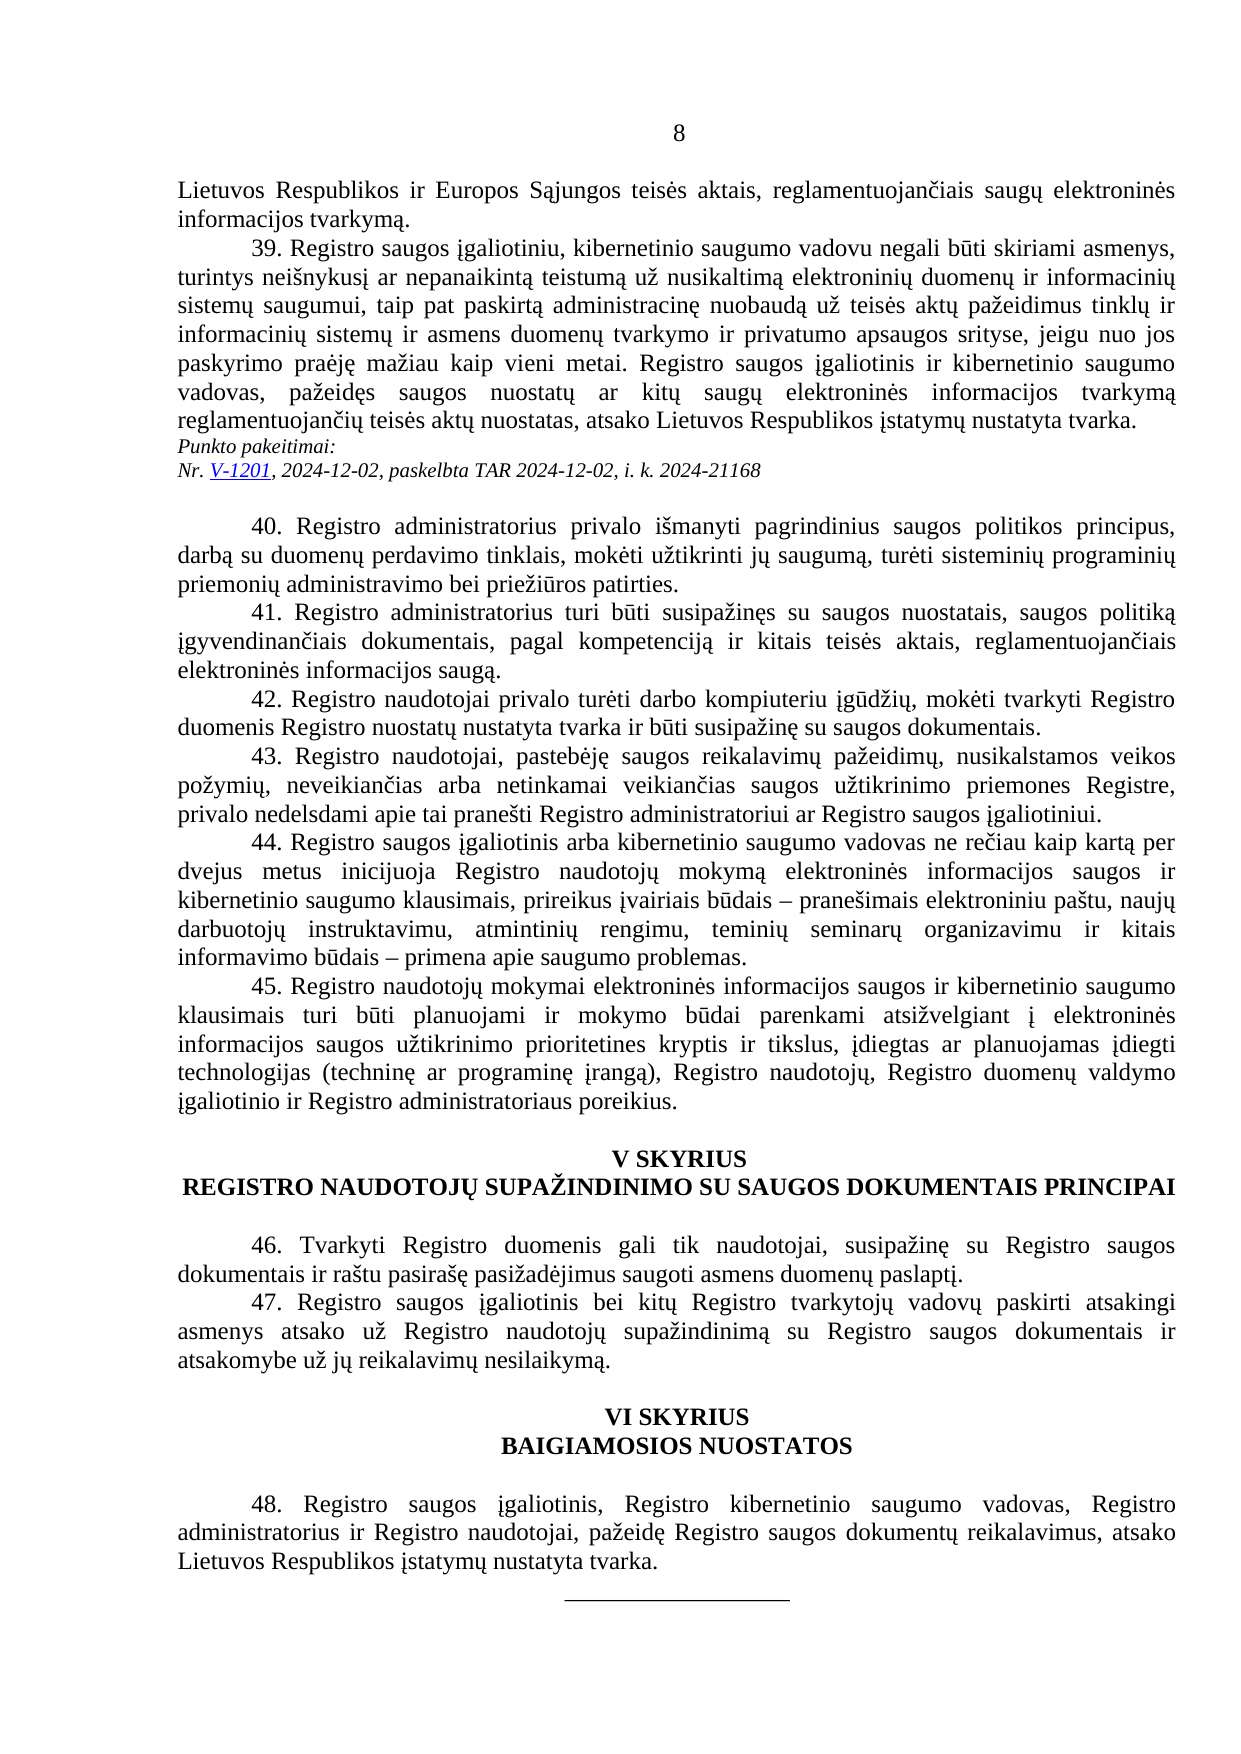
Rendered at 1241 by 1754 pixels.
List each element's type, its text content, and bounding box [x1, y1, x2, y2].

text 41. Registro administratorius turi būti susipažinęs su saugos nuostatais, saugos politiką įgyvendinančiais dokumentais, pagal kompetenciją ir kitais teisės aktais, reglamentuojančiais elektroninės informacijos saugą. [177, 597, 1177, 684]
text 45. Registro naudotojų mokymai elektroninės informacijos saugos ir kibernetinio saugumo klausimais turi būti planuojami ir mokymo būdai parenkami atsižvelgiant į elektroninės informacijos saugos užtikrinimo prioritetines kryptis ir tikslus, įdiegtas ar planuojamas įdiegti technologijas (techninę ar programinę įrangą), Registro naudotojų, Registro duomenų valdymo įgaliotinio ir Registro administratoriaus poreikius. [177, 971, 1177, 1115]
text BAIGIAMOSIOS NUOSTATOS [177, 1431, 1177, 1460]
text 43. Registro naudotojai, pastebėję saugos reikalavimų pažeidimų, nusikalstamos veikos požymių, neveikiančias arba netinkamai veikiančias saugos užtikrinimo priemones Registre, privalo nedelsdami apie tai pranešti Registro administratoriui ar Registro saugos įgaliotiniui. [177, 741, 1177, 827]
text REGISTRO NAUDOTOJŲ SUPAŽINDINIMO SU SAUGOS DOKUMENTAIS PRINCIPAI [177, 1172, 1181, 1201]
text VI SKYRIUS [177, 1402, 1177, 1431]
text V SKYRIUS [177, 1144, 1181, 1172]
text 40. Registro administratorius privalo išmanyti pagrindinius saugos politikos principus, darbą su duomenų perdavimo tinklais, mokėti užtikrinti jų saugumą, turėti sisteminių programinių priemonių administravimo bei priežiūros patirties. [177, 511, 1177, 597]
text 42. Registro naudotojai privalo turėti darbo kompiuteriu įgūdžių, mokėti tvarkyti Registro duomenis Registro nuostatų nustatyta tvarka ir būti susipažinę su saugos dokumentais. [177, 684, 1177, 741]
text 46. Tvarkyti Registro duomenis gali tik naudotojai, susipažinę su Registro saugos dokumentais ir raštu pasirašę pasižadėjimus saugoti asmens duomenų paslaptį. [177, 1230, 1177, 1287]
text Punkto pakeitimai: [177, 434, 1181, 458]
text 39. Registro saugos įgaliotiniu, kibernetinio saugumo vadovu negali būti skiriami asmenys, turintys neišnykusį ar nepanaikintą teistumą už nusikaltimą elektroninių duomenų ir informacinių sistemų saugumui, taip pat paskirtą administracinę nuobaudą už teisės aktų pažeidimus tinklų ir informacinių sistemų ir asmens duomenų tvarkymo ir privatumo apsaugos srityse, jeigu nuo jos paskyrimo praėję mažiau kaip vieni metai. Registro saugos įgaliotinis ir kibernetinio saugumo vadovas, pažeidęs saugos nuostatų ar kitų saugų elektroninės informacijos tvarkymą reglamentuojančių teisės aktų nuostatas, atsako Lietuvos Respublikos įstatymų nustatyta tvarka. [177, 233, 1177, 434]
text 48. Registro saugos įgaliotinis, Registro kibernetinio saugumo vadovas, Registro administratorius ir Registro naudotojai, pažeidę Registro saugos dokumentų reikalavimus, atsako Lietuvos Respublikos įstatymų nustatyta tvarka. [177, 1489, 1177, 1575]
text Lietuvos Respublikos ir Europos Sąjungos teisės aktais, reglamentuojančiais saugų elektroninės informacijos tvarkymą. [177, 176, 1177, 233]
text 47. Registro saugos įgaliotinis bei kitų Registro tvarkytojų vadovų paskirti atsakingi asmenys atsako už Registro naudotojų supažindinimą su Registro saugos dokumentais ir atsakomybe už jų reikalavimų nesilaikymą. [177, 1287, 1177, 1374]
text __________________ [177, 1575, 1177, 1604]
text Nr. V-1201, 2024-12-02, paskelbta TAR 2024-12-02, i. k. 2024-21168 [177, 458, 1181, 482]
text 44. Registro saugos įgaliotinis arba kibernetinio saugumo vadovas ne rečiau kaip kartą per dvejus metus inicijuoja Registro naudotojų mokymą elektroninės informacijos saugos ir kibernetinio saugumo klausimais, prireikus įvairiais būdais – pranešimais elektroniniu paštu, naujų darbuotojų instruktavimu, atmintinių rengimu, teminių seminarų organizavimu ir kitais informavimo būdais – primena apie saugumo problemas. [177, 827, 1177, 971]
